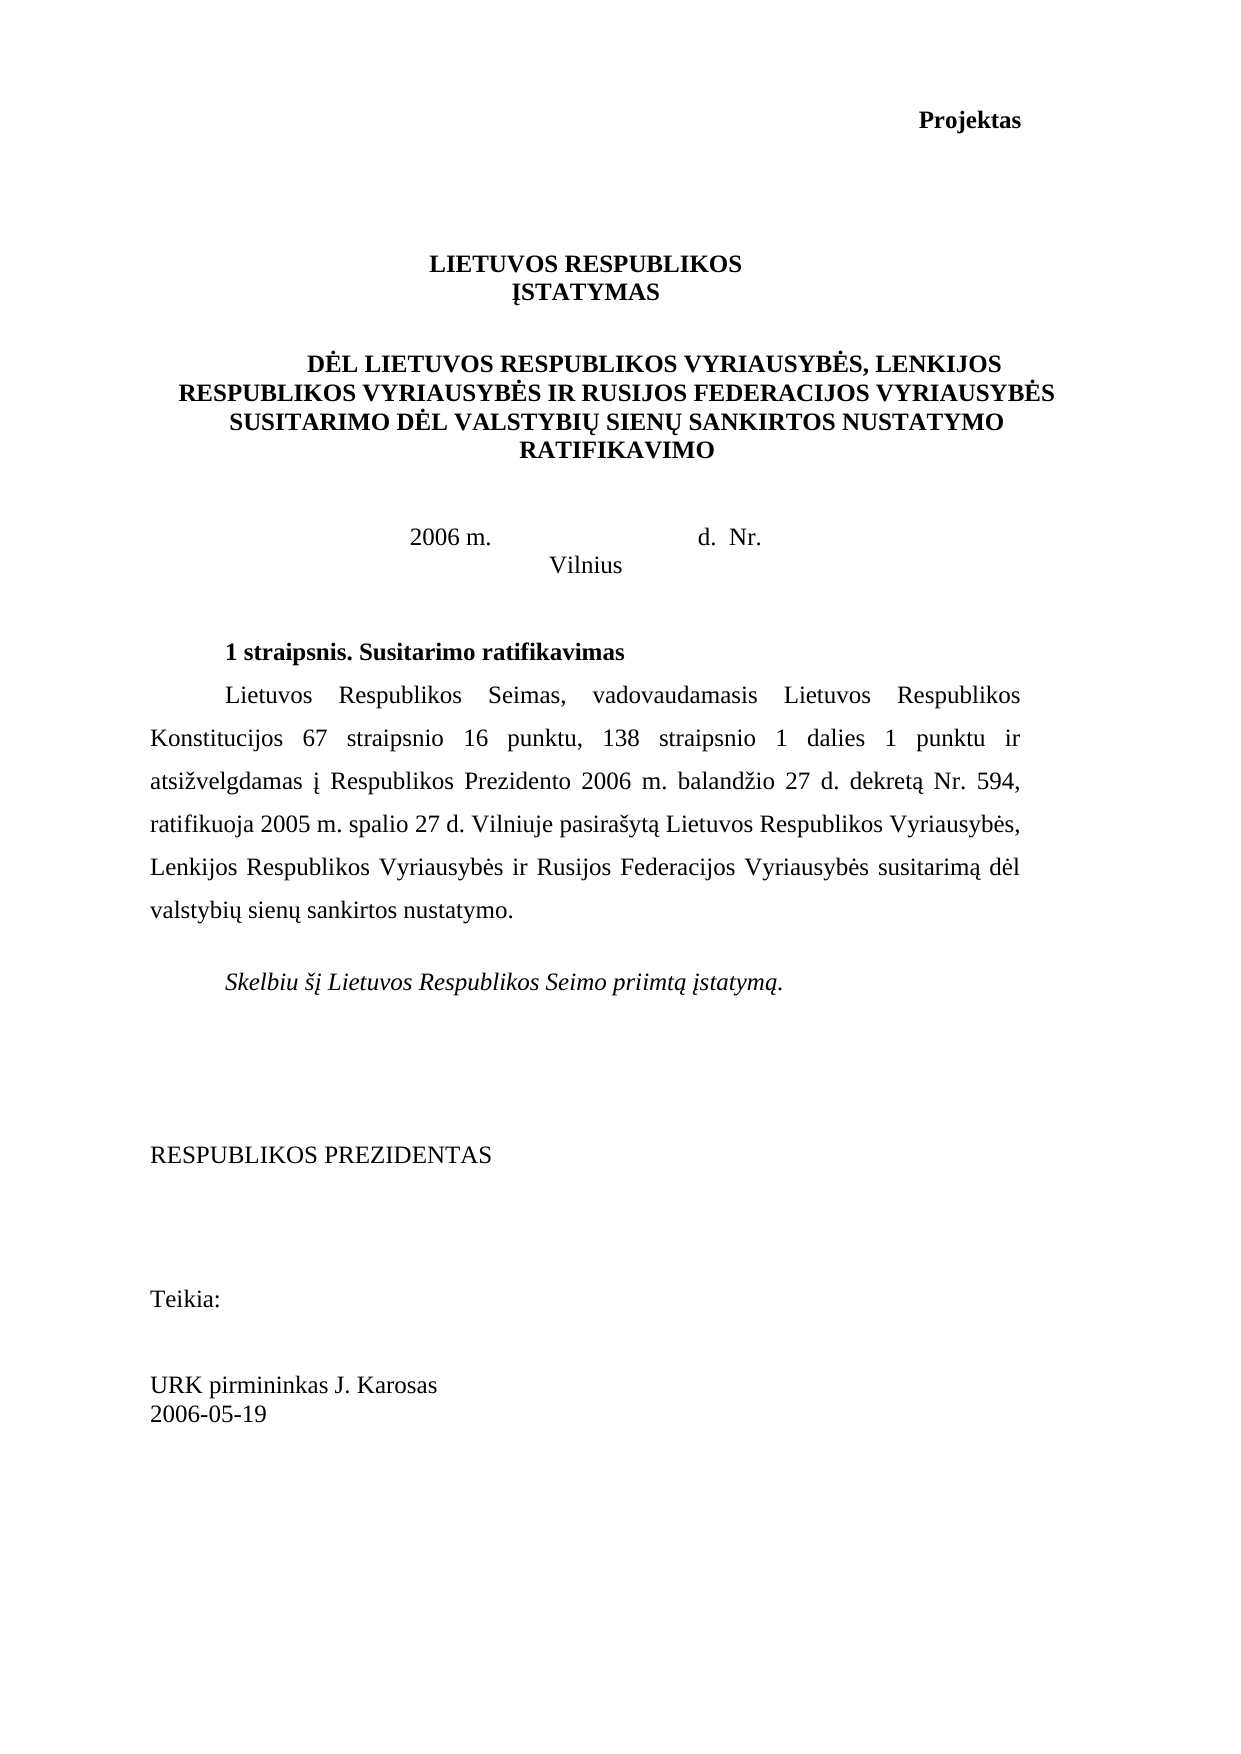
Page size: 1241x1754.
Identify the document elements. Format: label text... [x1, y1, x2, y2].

text Lietuvos Respublikos Seimas, vadovaudamasis Lietuvos Respublikos Konstitucijos 67 straipsnio 16 punktu, 138 straipsnio 1 dalies 1 punktu ir atsižvelgdamas į Respublikos Prezidento 2006 m. balandžio 27 d. dekretą Nr. 594, ratifikuoja 2005 m. spalio 27 d. Vilniuje pasirašytą Lietuvos Respublikos Vyriausybės, Lenkijos Respublikos Vyriausybės ir Rusijos Federacijos Vyriausybės susitarimą dėl valstybių sienų sankirtos nustatymo. [150, 680, 1021, 924]
text 1 straipsnis. Susitarimo ratifikavimas [187, 637, 1021, 666]
text Projektas [150, 105, 1021, 134]
text Teikia: [150, 1284, 1021, 1312]
text DĖL LIETUVOS RESPUBLIKOS VYRIAUSYBĖS, LENKIJOS RESPUBLIKOS VYRIAUSYBĖS IR RUSIJOS FEDERACIJOS VYRIAUSYBĖS SUSITARIMO DĖL VALSTYBIŲ SIENŲ SANKIRTOS NUSTATYMO RATIFIKAVIMO [150, 349, 1084, 464]
text Skelbiu šį Lietuvos Respublikos Seimo priimtą įstatymą. [150, 967, 1021, 996]
text RESPUBLIKOS PREZIDENTAS [150, 1140, 1021, 1169]
text ĮSTATYMAS [150, 277, 1021, 306]
text 2006 m. d. Nr. [150, 522, 1021, 551]
text Vilnius [150, 551, 1021, 579]
text LIETUVOS RESPUBLIKOS [150, 249, 1021, 277]
text URK pirmininkas J. Karosas [150, 1370, 1021, 1399]
text 2006-05-19 [150, 1399, 1021, 1427]
